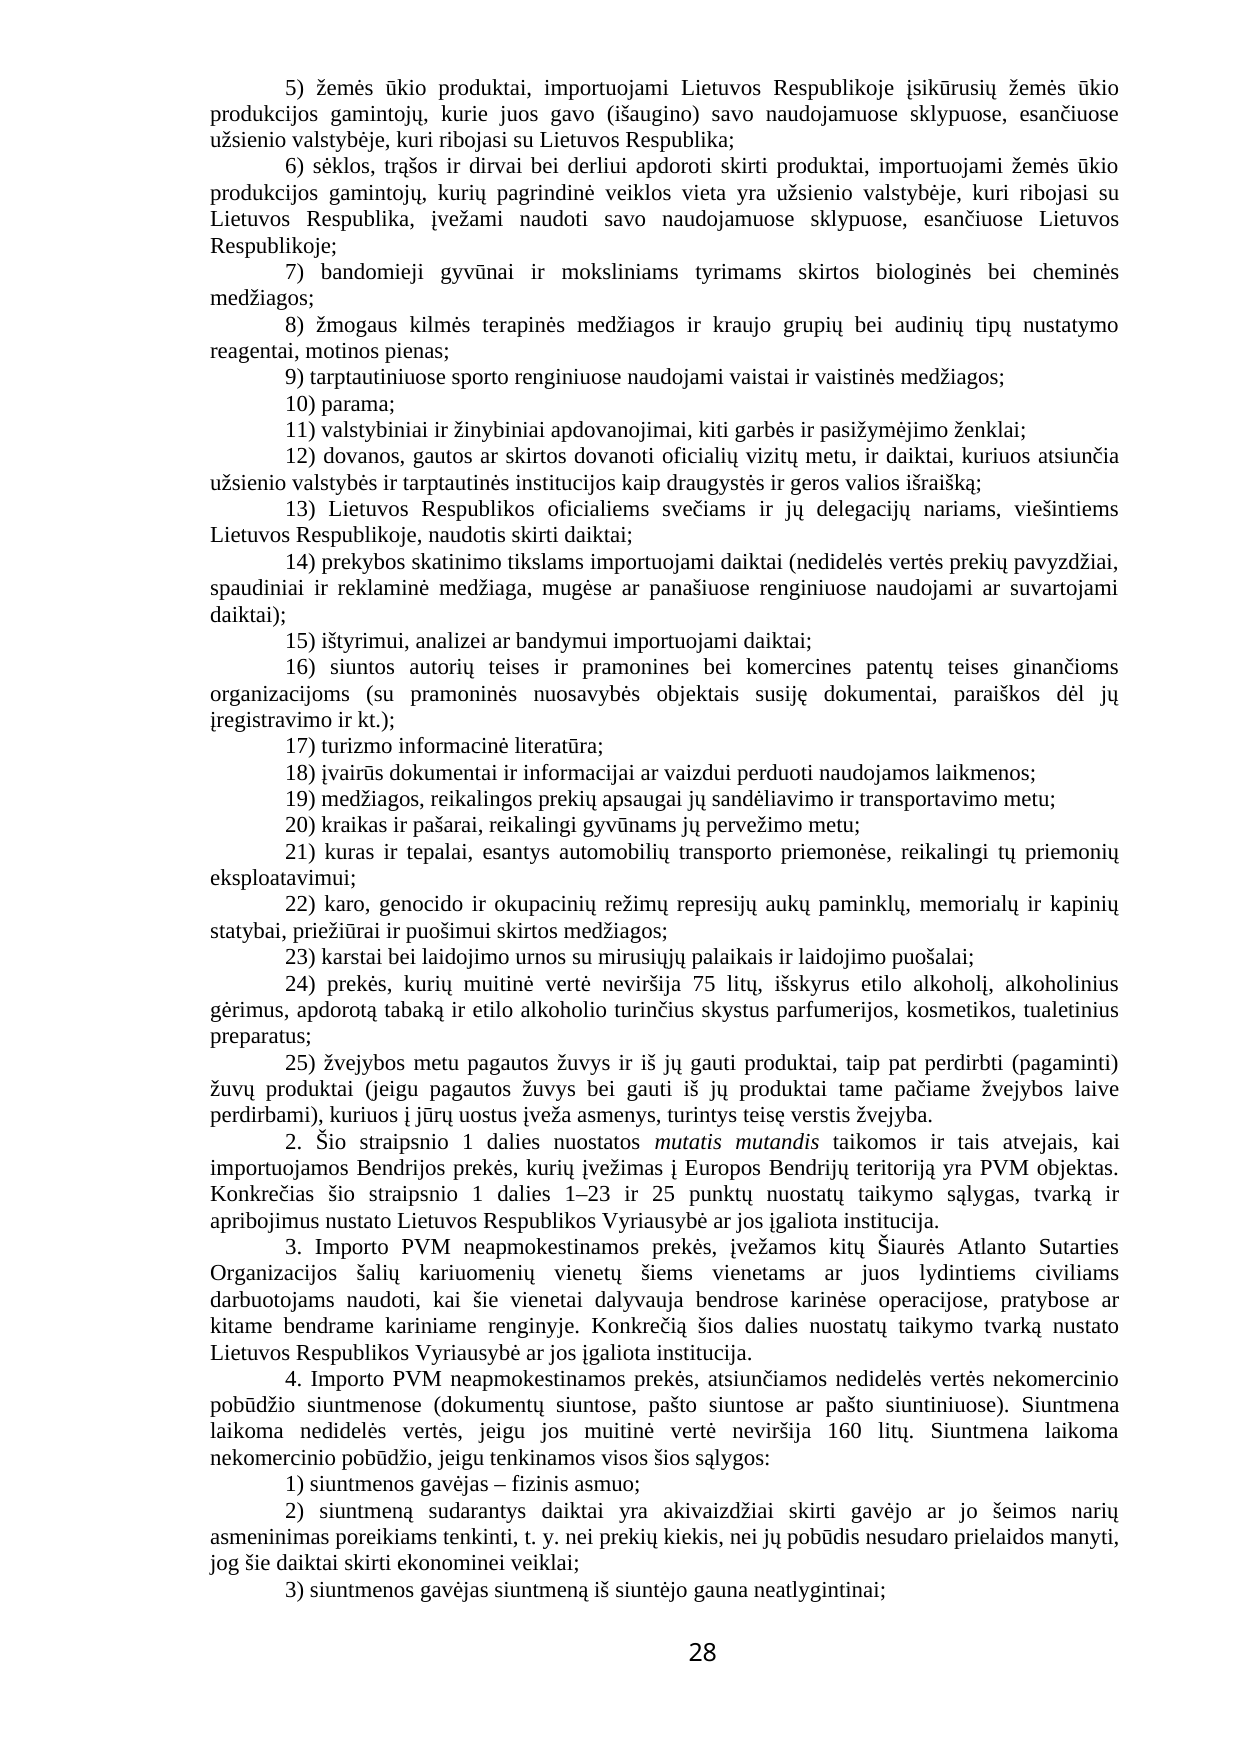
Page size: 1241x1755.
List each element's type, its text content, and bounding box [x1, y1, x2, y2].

text 21) kuras ir tepalai, esantys automobilių transporto priemonėse, reikalingi tų priemonių eksploatavimui; [210, 838, 1120, 891]
text 4. Importo PVM neapmokestinamos prekės, atsiunčiamos nedidelės vertės nekomercinio pobūdžio siuntmenose (dokumentų siuntose, pašto siuntose ar pašto siuntiniuose). Siuntmena laikoma nedidelės vertės, jeigu jos muitinė vertė neviršija 160 litų. Siuntmena laikoma nekomercinio pobūdžio, jeigu tenkinamos visos šios sąlygos: [210, 1365, 1120, 1470]
text 14) prekybos skatinimo tikslams importuojami daiktai (nedidelės vertės prekių pavyzdžiai, spaudiniai ir reklaminė medžiaga, mugėse ar panašiuose renginiuose naudojami ar suvartojami daiktai); [210, 548, 1120, 627]
text 11) valstybiniai ir žinybiniai apdovanojimai, kiti garbės ir pasižymėjimo ženklai; [210, 416, 1120, 442]
text 3) siuntmenos gavėjas siuntmeną iš siuntėjo gauna neatlygintinai; [210, 1576, 1120, 1602]
text 24) prekės, kurių muitinė vertė neviršija 75 litų, išskyrus etilo alkoholį, alkoholinius gėrimus, apdorotą tabaką ir etilo alkoholio turinčius skystus parfumerijos, kosmetikos, tualetinius preparatus; [210, 969, 1120, 1049]
text 5) žemės ūkio produktai, importuojami Lietuvos Respublikoje įsikūrusių žemės ūkio produkcijos gamintojų, kurie juos gavo (išaugino) savo naudojamuose sklypuose, esančiuose užsienio valstybėje, kuri ribojasi su Lietuvos Respublika; [210, 73, 1120, 153]
text 23) karstai bei laidojimo urnos su mirusiųjų palaikais ir laidojimo puošalai; [210, 943, 1120, 969]
text 10) parama; [210, 390, 1120, 416]
text 2. Šio straipsnio 1 dalies nuostatos mutatis mutandis taikomos ir tais atvejais, kai importuojamos Bendrijos prekės, kurių įvežimas į Europos Bendrijų teritoriją yra PVM objektas. Konkrečias šio straipsnio 1 dalies 1–23 ir 25 punktų nuostatų taikymo sąlygas, tvarką ir apribojimus nustato Lietuvos Respublikos Vyriausybė ar jos įgaliota institucija. [210, 1128, 1120, 1233]
text 8) žmogaus kilmės terapinės medžiagos ir kraujo grupių bei audinių tipų nustatymo reagentai, motinos pienas; [210, 311, 1120, 363]
text 15) ištyrimui, analizei ar bandymui importuojami daiktai; [210, 627, 1120, 653]
text 18) įvairūs dokumentai ir informacijai ar vaizdui perduoti naudojamos laikmenos; [210, 759, 1120, 785]
text 9) tarptautiniuose sporto renginiuose naudojami vaistai ir vaistinės medžiagos; [210, 363, 1120, 390]
text 12) dovanos, gautos ar skirtos dovanoti oficialių vizitų metu, ir daiktai, kuriuos atsiunčia užsienio valstybės ir tarptautinės institucijos kaip draugystės ir geros valios išraišką; [210, 442, 1120, 495]
text 2) siuntmeną sudarantys daiktai yra akivaizdžiai skirti gavėjo ar jo šeimos narių asmeninimas poreikiams tenkinti, t. y. nei prekių kiekis, nei jų pobūdis nesudaro prielaidos manyti, jog šie daiktai skirti ekonominei veiklai; [210, 1497, 1120, 1576]
text 19) medžiagos, reikalingos prekių apsaugai jų sandėliavimo ir transportavimo metu; [210, 785, 1120, 811]
text 16) siuntos autorių teises ir pramonines bei komercines patentų teises ginančioms organizacijoms (su pramoninės nuosavybės objektais susiję dokumentai, paraiškos dėl jų įregistravimo ir kt.); [210, 653, 1120, 732]
text 7) bandomieji gyvūnai ir moksliniams tyrimams skirtos biologinės bei cheminės medžiagos; [210, 258, 1120, 311]
text 17) turizmo informacinė literatūra; [210, 732, 1120, 759]
text 20) kraikas ir pašarai, reikalingi gyvūnams jų pervežimo metu; [210, 811, 1120, 838]
text 1) siuntmenos gavėjas – fizinis asmuo; [210, 1470, 1120, 1497]
text 22) karo, genocido ir okupacinių režimų represijų aukų paminklų, memorialų ir kapinių statybai, priežiūrai ir puošimui skirtos medžiagos; [210, 891, 1120, 943]
text 3. Importo PVM neapmokestinamos prekės, įvežamos kitų Šiaurės Atlanto Sutarties Organizacijos šalių kariuomenių vienetų šiems vienetams ar juos lydintiems civiliams darbuotojams naudoti, kai šie vienetai dalyvauja bendrose karinėse operacijose, pratybose ar kitame bendrame kariniame renginyje. Konkrečią šios dalies nuostatų taikymo tvarką nustato Lietuvos Respublikos Vyriausybė ar jos įgaliota institucija. [210, 1233, 1120, 1365]
text 25) žvejybos metu pagautos žuvys ir iš jų gauti produktai, taip pat perdirbti (pagaminti) žuvų produktai (jeigu pagautos žuvys bei gauti iš jų produktai tame pačiame žvejybos laive perdirbami), kuriuos į jūrų uostus įveža asmenys, turintys teisę verstis žvejyba. [210, 1049, 1120, 1128]
text 6) sėklos, trąšos ir dirvai bei derliui apdoroti skirti produktai, importuojami žemės ūkio produkcijos gamintojų, kurių pagrindinė veiklos vieta yra užsienio valstybėje, kuri ribojasi su Lietuvos Respublika, įvežami naudoti savo naudojamuose sklypuose, esančiuose Lietuvos Respublikoje; [210, 153, 1120, 258]
text 13) Lietuvos Respublikos oficialiems svečiams ir jų delegacijų nariams, viešintiems Lietuvos Respublikoje, naudotis skirti daiktai; [210, 495, 1120, 548]
